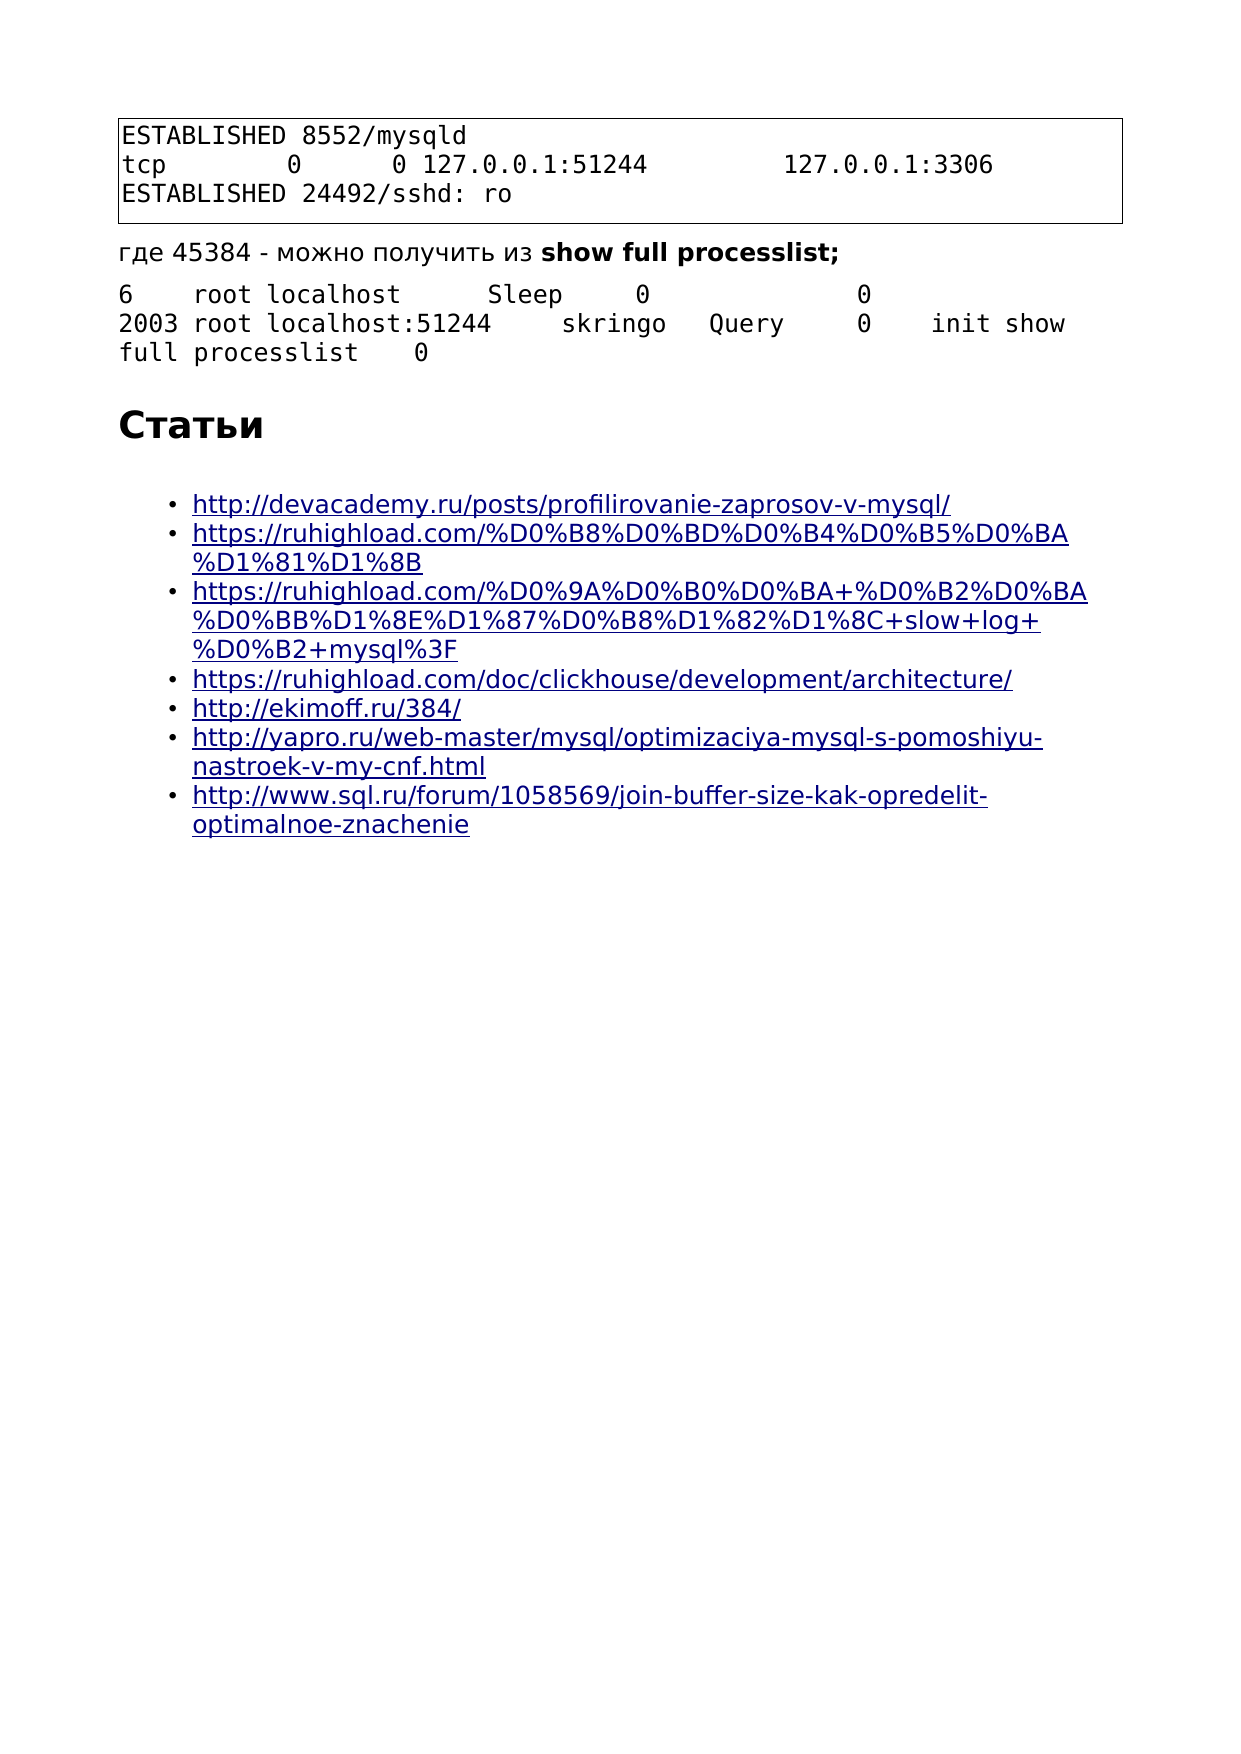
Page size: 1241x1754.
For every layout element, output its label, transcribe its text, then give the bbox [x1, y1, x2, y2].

list https://ruhighload.com/doc/clickhouse/development/architecture/ [177, 665, 1122, 694]
list http://ekimoff.ru/384/ [177, 694, 1122, 723]
list https://ruhighload.com/%D0%9A%D0%B0%D0%BA+%D0%B2%D0%BA%D0%BB%D1%8E%D1%87%D0%B8%D1%82%D1%8C+slow+log+%D0%B2+mysql%3F [177, 577, 1122, 665]
list https://ruhighload.com/%D0%B8%D0%BD%D0%B4%D0%B5%D0%BA%D1%81%D1%8B [177, 519, 1122, 577]
list http://yapro.ru/web-master/mysql/optimizaciya-mysql-s-pomoshiyu-nastroek-v-my-cnf.html [177, 723, 1122, 781]
subtitle Статьи [118, 404, 1122, 448]
text где 45384 - можно получить из show full processlist; [118, 238, 1122, 267]
text 6 root localhost Sleep 0 0 2003 root localhost:51244 skringo Query 0 init show full processlist 0 [118, 280, 1122, 367]
list http://www.sql.ru/forum/1058569/join-buffer-size-kak-opredelit-optimalnoe-znachenie [177, 781, 1122, 840]
list http://devacademy.ru/posts/profilirovanie-zaprosov-v-mysql/ [177, 490, 1122, 519]
table_header ESTABLISHED 8552/mysqld tcp 0 0 127.0.0.1:51244 127.0.0.1:3306 ESTABLISHED 24492/sshd: ro [119, 119, 1122, 223]
